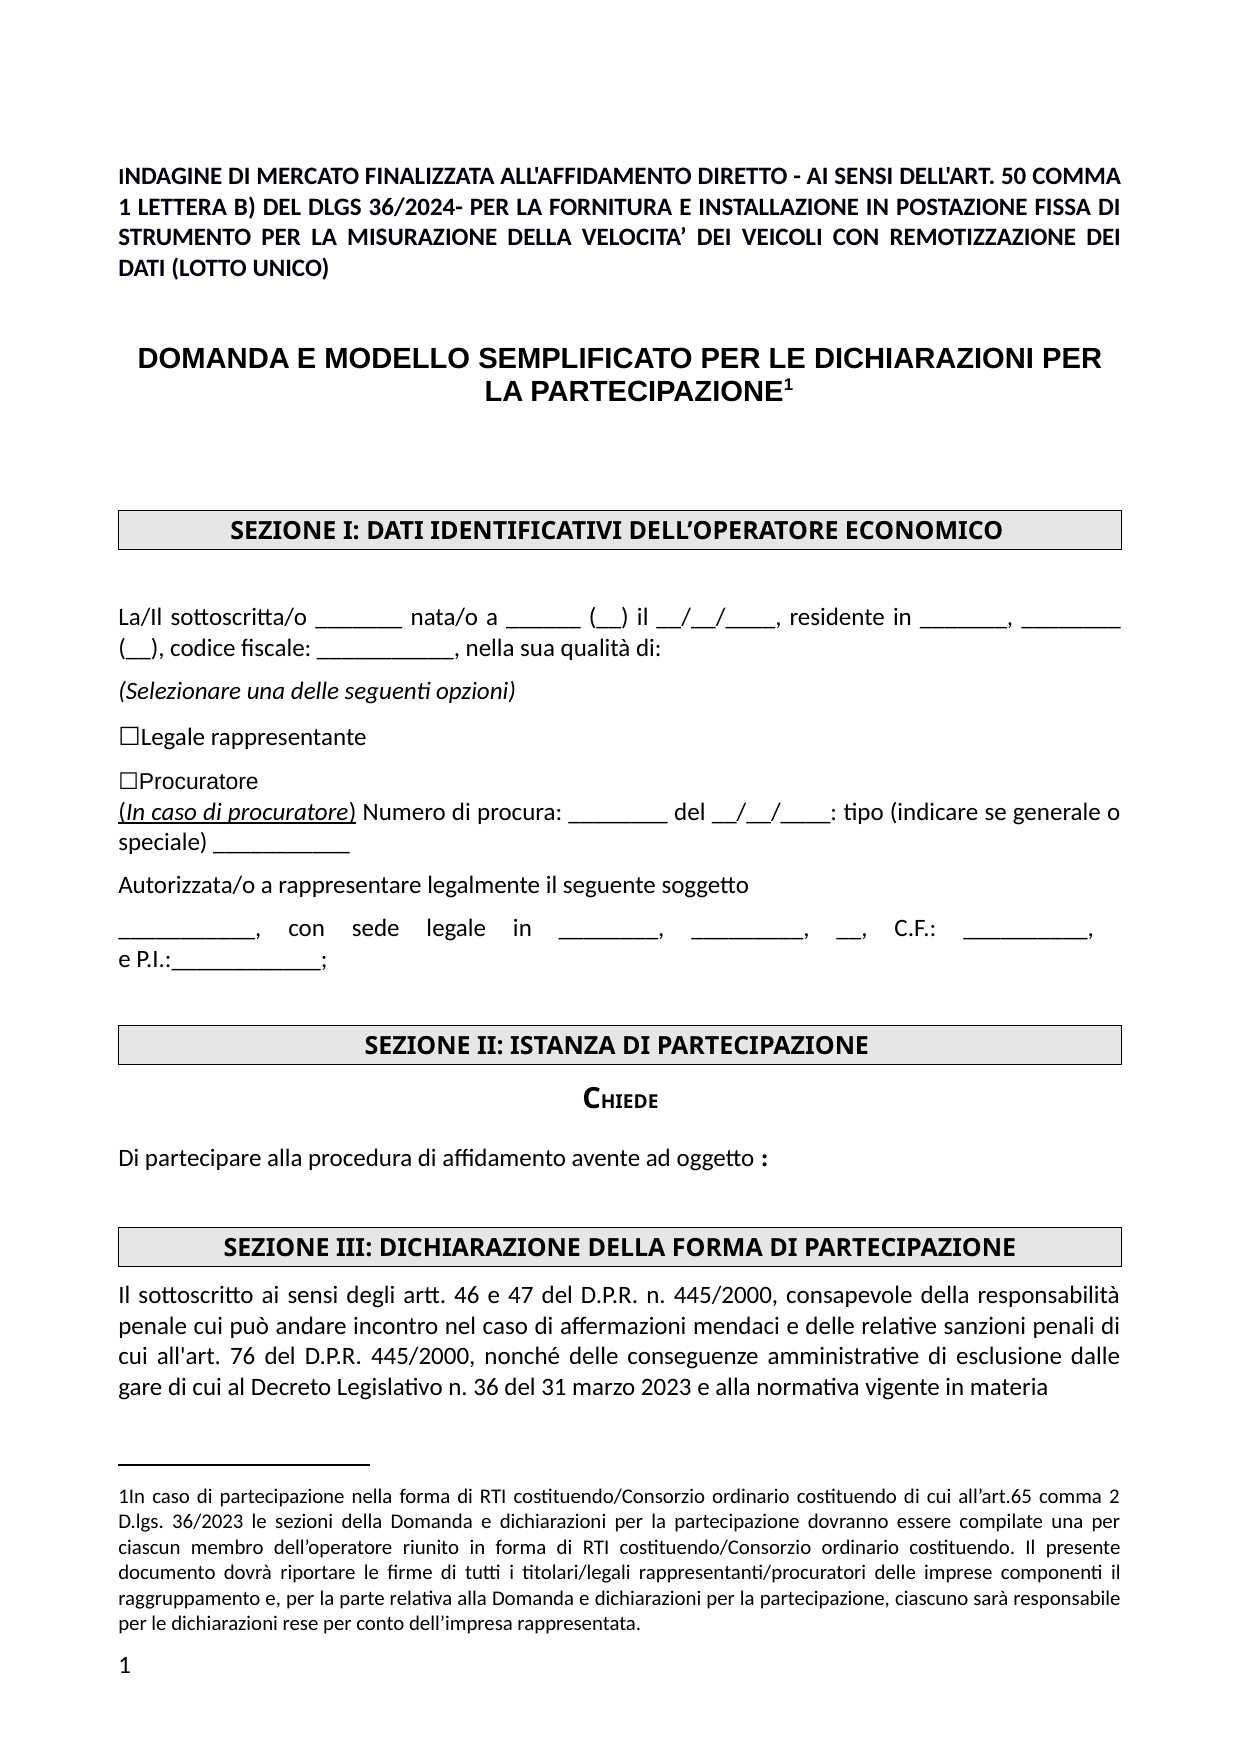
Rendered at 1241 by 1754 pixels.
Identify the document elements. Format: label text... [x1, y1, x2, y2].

subtitle Chiede [118, 1078, 1122, 1117]
text La/Il sottoscritta/o _______ nata/o a ______ (__) il __/__/____, residente in _______, ________ (__), codice fiscale: ___________, nella sua qualità di: [118, 602, 1122, 663]
text Di partecipare alla procedura di affidamento avente ad oggetto : [118, 1142, 1122, 1173]
text INDAGINE DI MERCATO FINALIZZATA ALL'AFFIDAMENTO DIRETTO - AI SENSI DELL'ART. 50 COMMA 1 LETTERA B) DEL DLGS 36/2024- PER LA FORNITURA E INSTALLAZIONE IN POSTAZIONE FISSA DI STRUMENTO PER LA MISURAZIONE DELLA VELOCITA’ DEI VEICOLI CON REMOTIZZAZIONE DEI DATI (LOTTO UNICO) [118, 160, 1122, 282]
text Il sottoscritto ai sensi degli artt. 46 e 47 del D.P.R. n. 445/2000, consapevole della responsabilità penale cui può andare incontro nel caso di affermazioni mendaci e delle relative sanzioni penali di cui all'art. 76 del D.P.R. 445/2000, nonché delle conseguenze amministrative di esclusione dalle gare di cui al Decreto Legislativo n. 36 del 31 marzo 2023 e alla normativa vigente in materia [118, 1279, 1122, 1402]
text SEZIONE III: DICHIARAZIONE DELLA FORMA DI PARTECIPAZIONE [119, 1228, 1121, 1266]
text ☐Legale rappresentante [118, 718, 1122, 752]
text SEZIONE I: DATI IDENTIFICATIVI DELL’OPERATORE ECONOMICO [119, 511, 1121, 549]
text (Selezionare una delle seguenti opzioni) [118, 675, 1122, 706]
text SEZIONE II: ISTANZA DI PARTECIPAZIONE [119, 1026, 1121, 1064]
text Autorizzata/o a rappresentare legalmente il seguente soggetto [118, 869, 1122, 900]
text ___________, con sede legale in ________, _________, __, C.F.: __________, e P.I.:____________; [118, 912, 1122, 973]
subtitle DOMANDA E MODELLO SEMPLIFICATO PER LE DICHIARAZIONI PER LA PARTECIPAZIONE [118, 341, 1122, 408]
text ☐Procuratore (In caso di procuratore) Numero di procura: ________ del __/__/____: tipo (indicare se generale o speciale) ___________ [118, 765, 1122, 857]
list In caso di partecipazione nella forma di RTI costituendo/Consorzio ordinario costituendo di cui all’art.65 comma 2 D.lgs. 36/2023 le sezioni della Domanda e dichiarazioni per la partecipazione dovranno essere compilate una per ciascun membro dell’operatore riunito in forma di RTI costituendo/Consorzio ordinario costituendo. Il presente documento dovrà riportare le firme di tutti i titolari/legali rappresentanti/procuratori delle imprese componenti il raggruppamento e, per la parte relativa alla Domanda e dichiarazioni per la partecipazione, ciascuno sarà responsabile per le dichiarazioni rese per conto dell’impresa rappresentata. [118, 1483, 1122, 1636]
